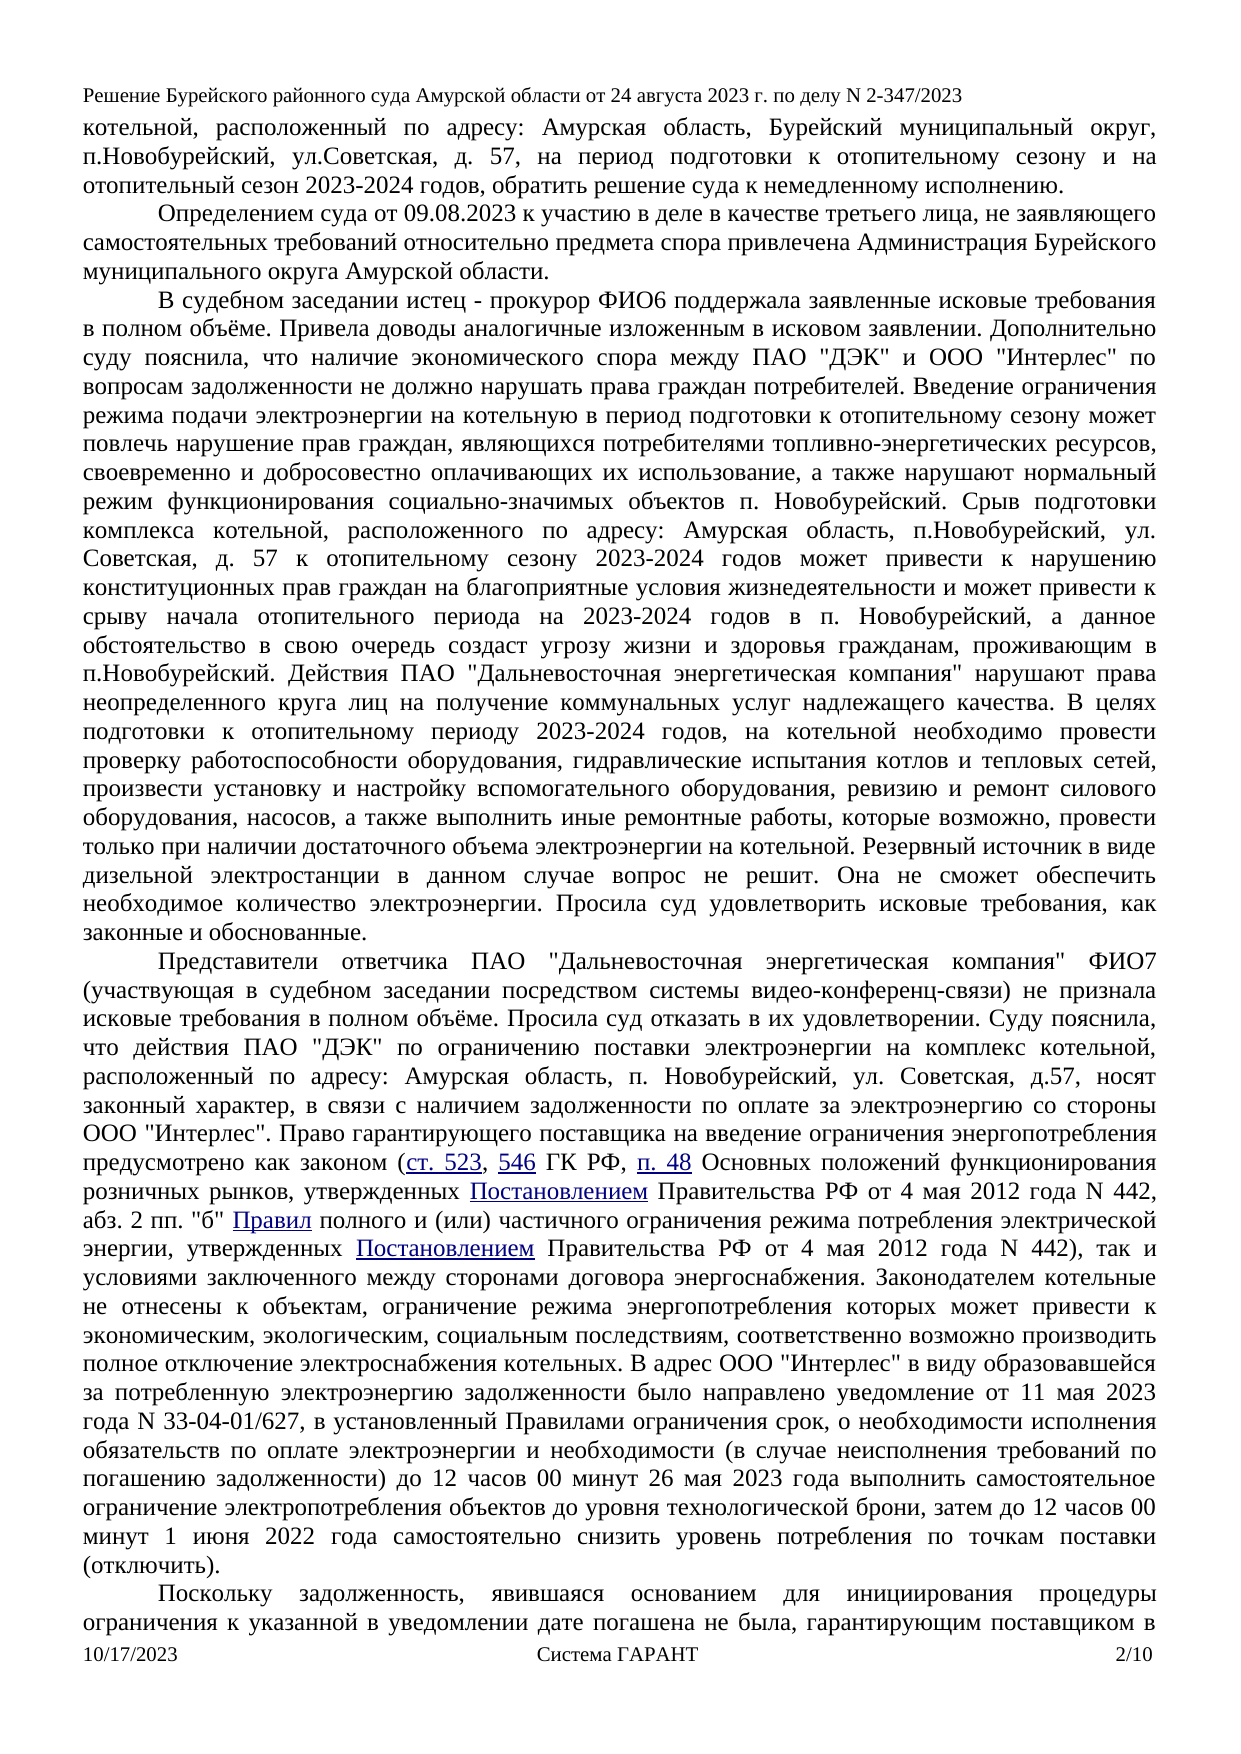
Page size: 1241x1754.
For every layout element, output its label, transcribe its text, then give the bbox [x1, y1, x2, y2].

text Поскольку задолженность, явившаяся основанием для инициирования процедуры ограничения к указанной в уведомлении дате погашена не была, гарантирующим поставщиком в [83, 1578, 1157, 1636]
text В судебном заседании истец - прокурор ФИО6 поддержала заявленные исковые требования в полном объёме. Привела доводы аналогичные изложенным в исковом заявлении. Дополнительно суду пояснила, что наличие экономического спора между ПАО "ДЭК" и ООО "Интерлес" по вопросам задолженности не должно нарушать права граждан потребителей. Введение ограничения режима подачи электроэнергии на котельную в период подготовки к отопительному сезону может повлечь нарушение прав граждан, являющихся потребителями топливно-энергетических ресурсов, своевременно и добросовестно оплачивающих их использование, а также нарушают нормальный режим функционирования социально-значимых объектов п. Новобурейский. Срыв подготовки комплекса котельной, расположенного по адресу: Амурская область, п.Новобурейский, ул. Советская, д. 57 к отопительному сезону 2023-2024 годов может привести к нарушению конституционных прав граждан на благоприятные условия жизнедеятельности и может привести к срыву начала отопительного периода на 2023-2024 годов в п. Новобурейский, а данное обстоятельство в свою очередь создаст угрозу жизни и здоровья гражданам, проживающим в п.Новобурейский. Действия ПАО "Дальневосточная энергетическая компания" нарушают права неопределенного круга лиц на получение коммунальных услуг надлежащего качества. В целях подготовки к отопительному периоду 2023-2024 годов, на котельной необходимо провести проверку работоспособности оборудования, гидравлические испытания котлов и тепловых сетей, произвести установку и настройку вспомогательного оборудования, ревизию и ремонт силового оборудования, насосов, а также выполнить иные ремонтные работы, которые возможно, провести только при наличии достаточного объема электроэнергии на котельной. Резервный источник в виде дизельной электростанции в данном случае вопрос не решит. Она не сможет обеспечить необходимое количество электроэнергии. Просила суд удовлетворить исковые требования, как законные и обоснованные. [83, 285, 1157, 946]
text котельной, расположенный по адресу: Амурская область, Бурейский муниципальный округ, п.Новобурейский, ул.Советская, д. 57, на период подготовки к отопительному сезону и на отопительный сезон 2023-2024 годов, обратить решение суда к немедленному исполнению. [83, 112, 1157, 198]
text Определением суда от 09.08.2023 к участию в деле в качестве третьего лица, не заявляющего самостоятельных требований относительно предмета спора привлечена Администрация Бурейского муниципального округа Амурской области. [83, 198, 1157, 285]
text Представители ответчика ПАО "Дальневосточная энергетическая компания" ФИО7 (участвующая в судебном заседании посредством системы видео-конференц-связи) не признала исковые требования в полном объёме. Просила суд отказать в их удовлетворении. Суду пояснила, что действия ПАО "ДЭК" по ограничению поставки электроэнергии на комплекс котельной, расположенный по адресу: Амурская область, п. Новобурейский, ул. Советская, д.57, носят законный характер, в связи с наличием задолженности по оплате за электроэнергию со стороны ООО "Интерлес". Право гарантирующего поставщика на введение ограничения энергопотребления предусмотрено как законом (ст. 523, 546 ГК РФ, п. 48 Основных положений функционирования розничных рынков, утвержденных Постановлением Правительства РФ от 4 мая 2012 года N 442, абз. 2 пп. "б" Правил полного и (или) частичного ограничения режима потребления электрической энергии, утвержденных Постановлением Правительства РФ от 4 мая 2012 года N 442), так и условиями заключенного между сторонами договора энергоснабжения. Законодателем котельные не отнесены к объектам, ограничение режима энергопотребления которых может привести к экономическим, экологическим, социальным последствиям, соответственно возможно производить полное отключение электроснабжения котельных. В адрес ООО "Интерлес" в виду образовавшейся за потребленную электроэнергию задолженности было направлено уведомление от 11 мая 2023 года N 33-04-01/627, в установленный Правилами ограничения срок, о необходимости исполнения обязательств по оплате электроэнергии и необходимости (в случае неисполнения требований по погашению задолженности) до 12 часов 00 минут 26 мая 2023 года выполнить самостоятельное ограничение электропотребления объектов до уровня технологической брони, затем до 12 часов 00 минут 1 июня 2022 года самостоятельно снизить уровень потребления по точкам поставки (отключить). [83, 946, 1157, 1578]
